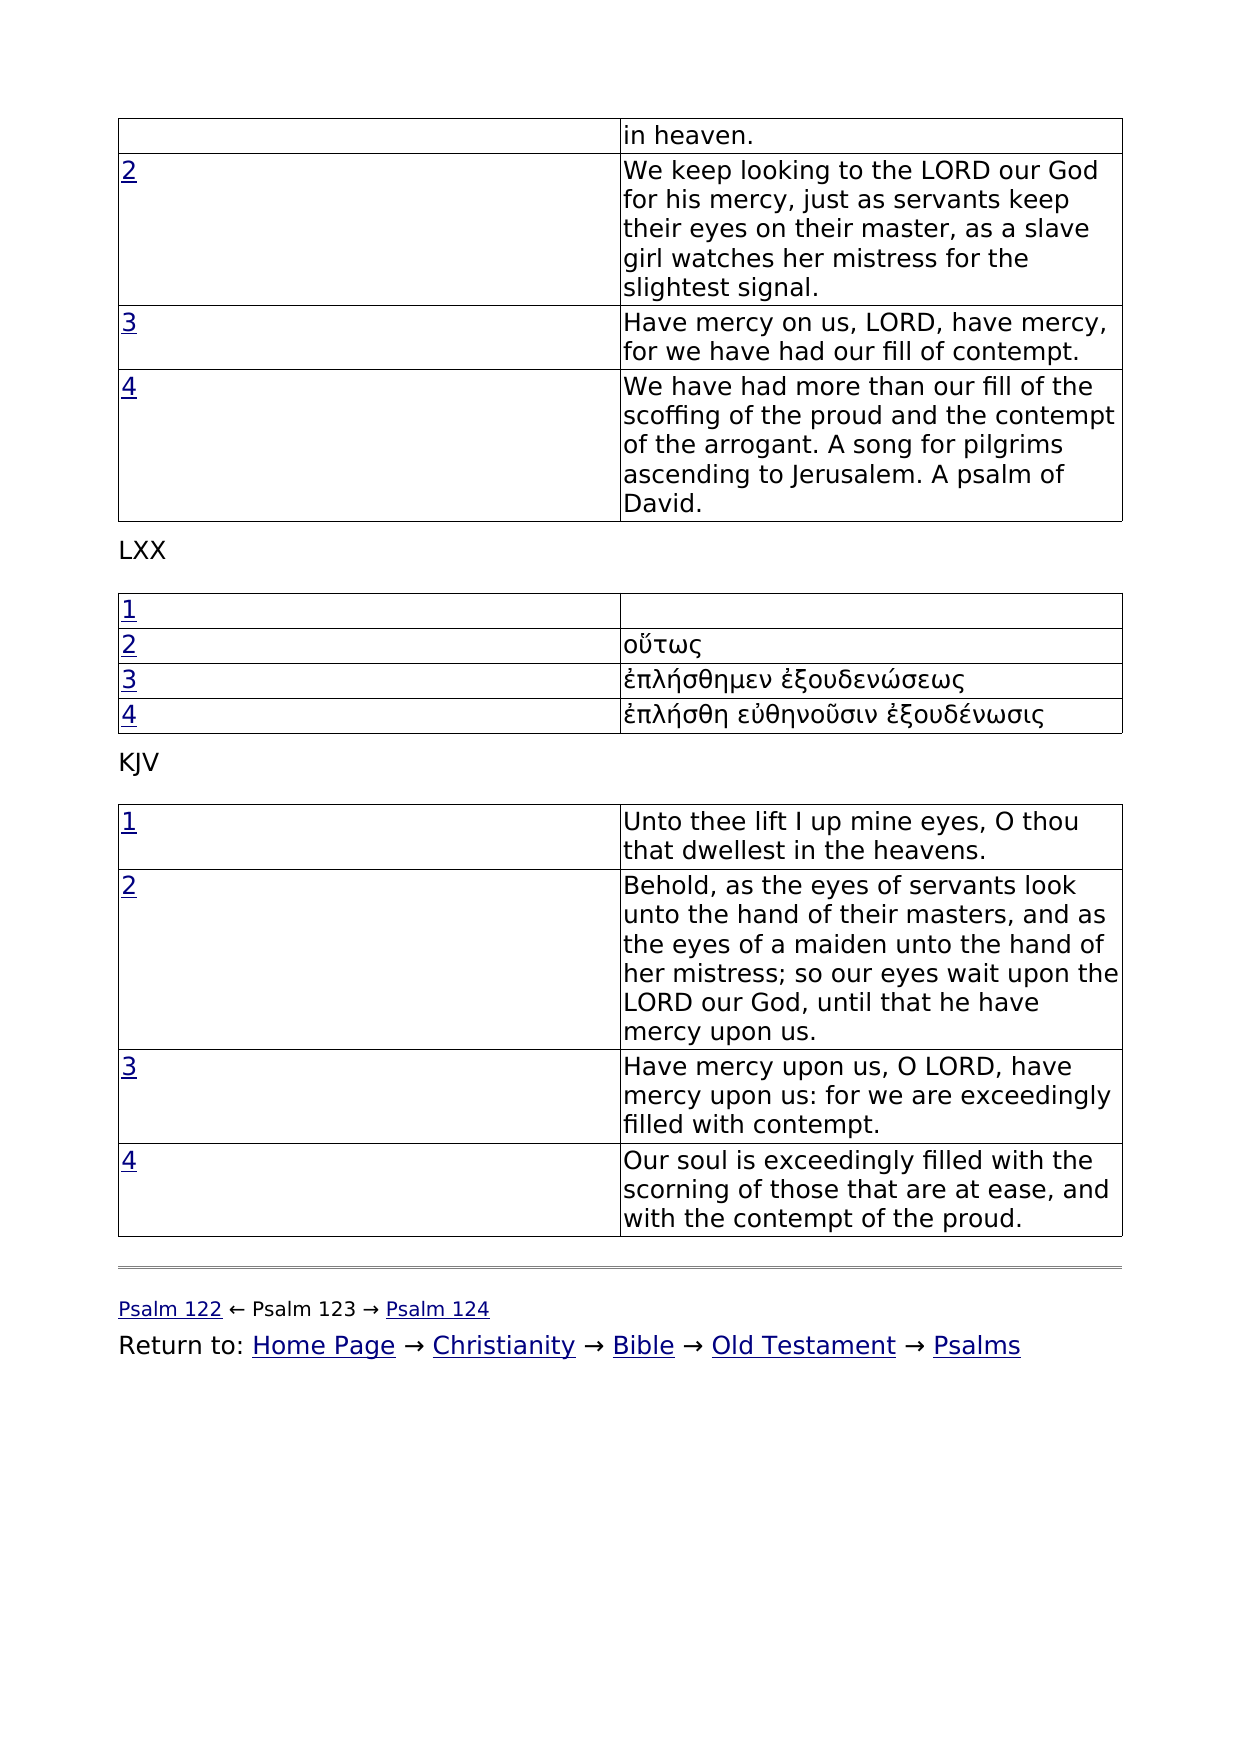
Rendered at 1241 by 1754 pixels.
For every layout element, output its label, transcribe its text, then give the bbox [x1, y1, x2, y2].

table_cell We have had more than our fill of the scoffing of the proud and the contempt of the arrogant. A song for pilgrims ascending to Jerusalem. A psalm of David. [621, 370, 1122, 521]
table_cell Behold, as the eyes of servants look unto the hand of their masters, and as the eyes of a maiden unto the hand of her mistress; so our eyes wait upon the LORD our God, until that he have mercy upon us. [621, 870, 1122, 1049]
table_cell 4 [119, 370, 620, 521]
table_header in heaven. [621, 119, 1122, 153]
table_cell Our soul is exceedingly filled with the scorning of those that are at ease, and with the contempt of the proud. [621, 1144, 1122, 1236]
table_cell We keep looking to the LORD our God for his mercy, just as servants keep their eyes on their master, as a slave girl watches her mistress for the slightest signal. [621, 154, 1122, 305]
table_cell 2 [119, 629, 620, 663]
table_header [621, 594, 1122, 627]
table_header 1 [119, 805, 620, 868]
table_header [119, 119, 620, 153]
table_cell ἐπλήσθη εὐθηνοῦσιν ἐξουδένωσις [621, 699, 1122, 733]
table_cell 2 [119, 870, 620, 1049]
table_cell 2 [119, 154, 620, 305]
text KJV [118, 748, 1122, 777]
table_header 1 [119, 594, 620, 627]
table_cell Have mercy on us, LORD, have mercy, for we have had our fill of contempt. [621, 306, 1122, 369]
table_cell 3 [119, 1050, 620, 1143]
table_cell οὕτως [621, 629, 1122, 663]
table_header Unto thee lift I up mine eyes, O thou that dwellest in the heavens. [621, 805, 1122, 868]
table_cell 3 [119, 306, 620, 369]
table_cell 4 [119, 699, 620, 733]
text Psalm 122 ← Psalm 123 → Psalm 124 [118, 1297, 1122, 1332]
table_cell 3 [119, 664, 620, 698]
table_cell 4 [119, 1144, 620, 1236]
text LXX [118, 536, 1122, 565]
table_cell ἐπλήσθημεν ἐξουδενώσεως [621, 664, 1122, 698]
text Return to: Home Page → Christianity → Bible → Old Testament → Psalms [118, 1332, 1122, 1361]
table_cell Have mercy upon us, O LORD, have mercy upon us: for we are exceedingly filled with contempt. [621, 1050, 1122, 1143]
